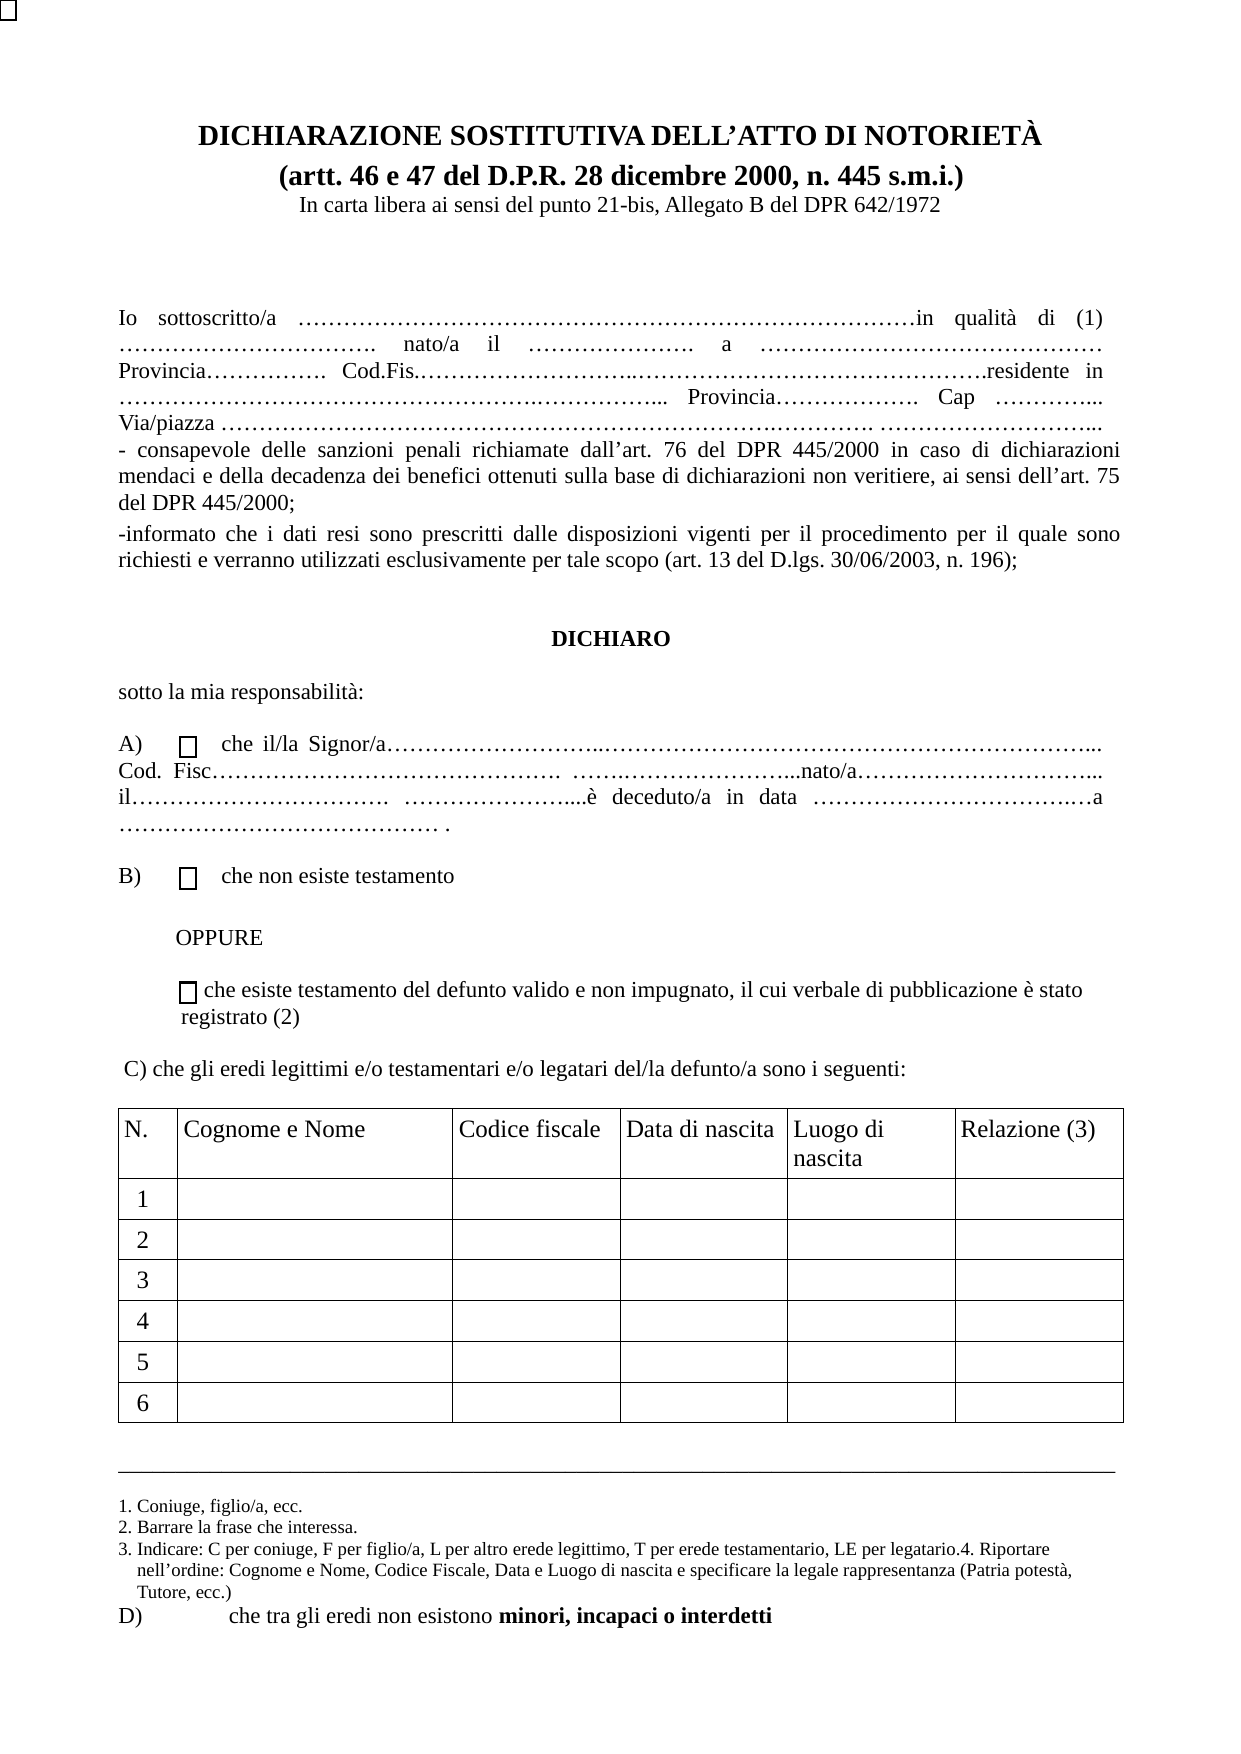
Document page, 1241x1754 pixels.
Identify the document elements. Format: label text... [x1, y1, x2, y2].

table_cell [178, 1260, 452, 1300]
table_cell [621, 1220, 787, 1259]
table_cell [453, 1342, 620, 1381]
table_header Cognome e Nome [178, 1109, 452, 1178]
text che esiste testamento del defunto valido e non impugnato, il cui verbale di pubblicazione è stato [118, 976, 1103, 1003]
table_cell 3 [119, 1260, 177, 1300]
table_cell 6 [119, 1383, 177, 1422]
text A) che il/la Signor/a………………………..………………………………………………………... Cod. Fisc………………………………………. …….…………………...nato/a…………………………... il……………………………. …………………....è deceduto/a in data …………………………….…a …………………………………… . [118, 731, 1103, 836]
text DICHIARO [118, 625, 1103, 651]
table_cell [956, 1342, 1123, 1381]
table_cell [956, 1220, 1123, 1259]
table_cell [453, 1260, 620, 1300]
text 2. Barrare la frase che interessa. [118, 1516, 1122, 1538]
table_header Relazione (3) [956, 1109, 1123, 1178]
text 3. Indicare: C per coniuge, F per figlio/a, L per altro erede legittimo, T per erede testamentario, LE per legatario.4. Riportare nell’ordine: Cognome e Nome, Codice Fiscale, Data e Luogo di nascita e specificare la legale rappresentanza (Patria potestà, Tutore, ecc.) [118, 1538, 1122, 1602]
table_cell [453, 1383, 620, 1422]
table_cell [788, 1220, 955, 1259]
table_cell [788, 1383, 955, 1422]
table_cell 4 [119, 1301, 177, 1341]
text (artt. 46 e 47 del D.P.R. 28 dicembre 2000, n. 445 s.m.i.) [118, 158, 1124, 191]
text D) 􀀀 che tra gli eredi non esistono minori, incapaci o interdetti [118, 1602, 1122, 1629]
text sotto la mia responsabilità: [118, 678, 1103, 704]
table_cell 2 [119, 1220, 177, 1259]
table_cell [178, 1383, 452, 1422]
text - consapevole delle sanzioni penali richiamate dall’art. 76 del DPR 445/2000 in caso di dichiarazioni mendaci e della decadenza dei benefici ottenuti sulla base di dichiarazioni non veritiere, ai sensi dell’art. 75 del DPR 445/2000; [118, 436, 1122, 515]
text In carta libera ai sensi del punto 21-bis, Allegato B del DPR 642/1972 [118, 191, 1122, 218]
text B) che non esiste testamento [118, 862, 1122, 889]
table_header N. [119, 1109, 177, 1178]
table_cell [453, 1301, 620, 1341]
table_cell [956, 1179, 1123, 1218]
text OPPURE [118, 924, 1103, 950]
table_cell [453, 1220, 620, 1259]
text -informato che i dati resi sono prescritti dalle disposizioni vigenti per il procedimento per il quale sono richiesti e verranno utilizzati esclusivamente per tale scopo (art. 13 del D.lgs. 30/06/2003, n. 196); [118, 520, 1122, 572]
table_cell [788, 1342, 955, 1381]
table_header Codice fiscale [453, 1109, 620, 1178]
table_cell [788, 1260, 955, 1300]
table_cell [956, 1383, 1123, 1422]
text _______________________________________________________________________________________ [118, 1449, 1122, 1475]
table_cell [788, 1179, 955, 1218]
table_cell [956, 1260, 1123, 1300]
table_cell [621, 1301, 787, 1341]
table_cell [621, 1179, 787, 1218]
text registrato (2) [118, 1003, 1103, 1029]
table_cell [621, 1342, 787, 1381]
table_cell [788, 1301, 955, 1341]
table_cell [178, 1342, 452, 1381]
table_cell [178, 1220, 452, 1259]
table_cell [621, 1383, 787, 1422]
table_header Luogo di nascita [788, 1109, 955, 1178]
subtitle DICHIARAZIONE SOSTITUTIVA DELL’ATTO DI NOTORIETÀ [118, 118, 1122, 152]
table_cell [178, 1179, 452, 1218]
text 1. Coniuge, figlio/a, ecc. [118, 1494, 1122, 1516]
table_header Data di nascita [621, 1109, 787, 1178]
text Io sottoscritto/a ………………………………………………………………………in qualità di (1) ……………………………. nato/a il …………………. a ……………………………………… Provincia……………. Cod.Fis.………………………..……………………………………….residente in ……………………………………………….……………... Provincia………………. Cap …………... Via/piazza ……………………………………………………………….…………. ………………………... [118, 304, 1103, 436]
table_cell 1 [119, 1179, 177, 1218]
table_cell [956, 1301, 1123, 1341]
text C) che gli eredi legittimi e/o testamentari e/o legatari del/la defunto/a sono i seguenti: [118, 1056, 1103, 1082]
table_cell [621, 1260, 787, 1300]
table_cell 5 [119, 1342, 177, 1381]
table_cell [178, 1301, 452, 1341]
table_cell [453, 1179, 620, 1218]
